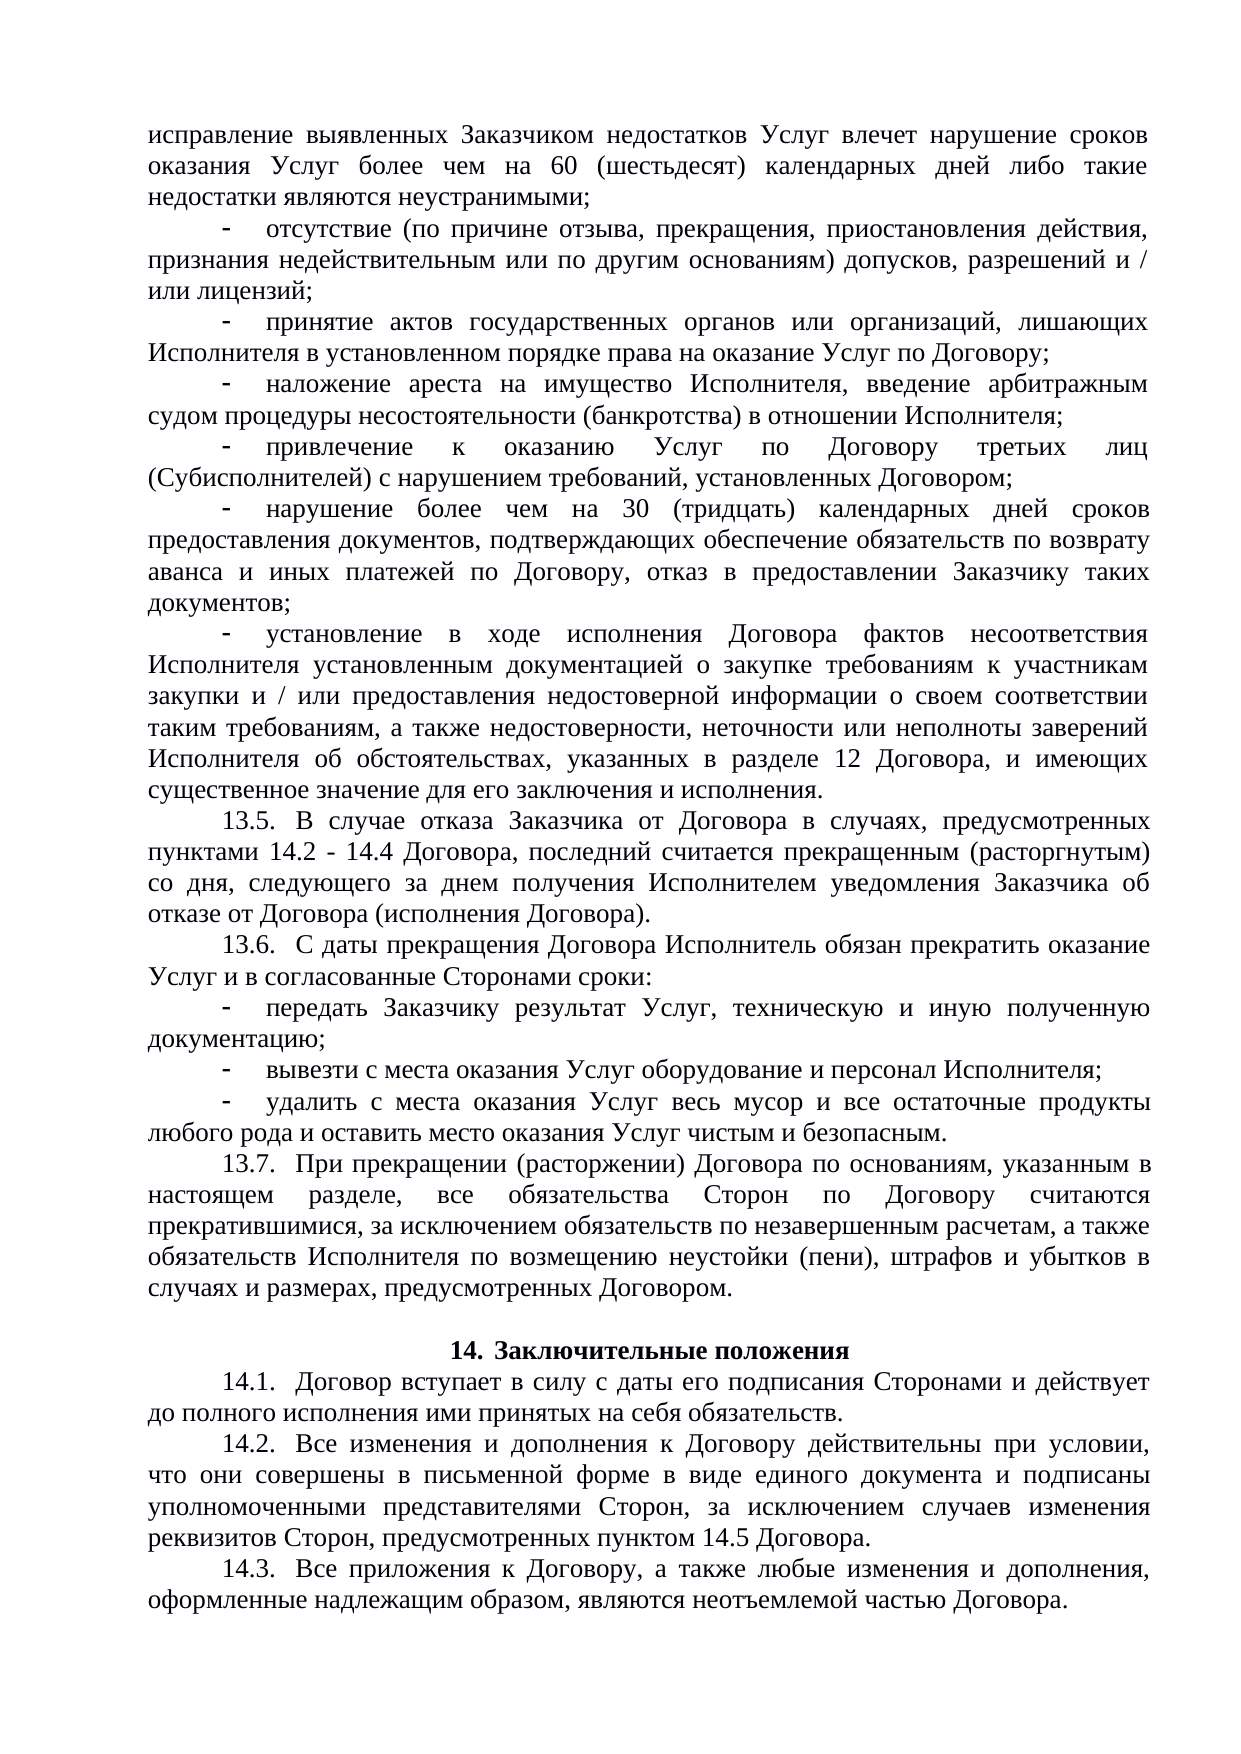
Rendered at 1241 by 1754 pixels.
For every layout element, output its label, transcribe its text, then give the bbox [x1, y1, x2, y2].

list нарушение более чем на 30 (тридцать) календарных дней сроков предоставления документов, подтверждающих обеспечение обязательств по возврату аванса и иных платежей по Договору, отказ в предоставлении Заказчику таких документов; [148, 492, 1152, 617]
list При прекращении (расторжении) Договора по основаниям, указанным в настоящем разделе, все обязательства Сторон по Договору считаются прекратившимися, за исключением обязательств по незавершенным расчетам, а также обязательств Исполнителя по возмещению неустойки (пени), штрафов и убытков в случаях и размерах, предусмотренных Договором. [148, 1147, 1152, 1303]
list Все изменения и дополнения к Договору действительны при условии, что они совершены в письменной форме в виде единого документа и подписаны уполномоченными представителями Сторон, за исключением случаев изменения реквизитов Сторон, предусмотренных пунктом 14.5 Договора. [148, 1427, 1152, 1552]
list удалить с места оказания Услуг весь мусор и все остаточные продукты любого рода и оставить место оказания Услуг чистым и безопасным. [148, 1084, 1152, 1147]
list С даты прекращения Договора Исполнитель обязан прекратить оказание Услуг и в согласованные Сторонами сроки: [148, 929, 1152, 991]
list Все приложения к Договору, а также любые изменения и дополнения, оформленные надлежащим образом, являются неотъемлемой частью Договора. [148, 1552, 1152, 1614]
list исправление выявленных Заказчиком недостатков Услуг влечет нарушение сроков оказания Услуг более чем на 60 (шестьдесят) календарных дней либо такие недостатки являются неустранимыми; [148, 118, 1149, 212]
list Договор вступает в силу с даты его подписания Сторонами и действует до полного исполнения ими принятых на себя обязательств. [148, 1365, 1152, 1427]
list вывезти с места оказания Услуг оборудование и персонал Исполнителя; [148, 1053, 1152, 1084]
list В случае отказа Заказчика от Договора в случаях, предусмотренных пунктами 14.2 - 14.4 Договора, последний считается прекращенным (расторгнутым) со дня, следующего за днем получения Исполнителем уведомления Заказчика об отказе от Договора (исполнения Договора). [148, 804, 1152, 929]
list Заключительные положения [148, 1334, 1152, 1365]
list передать Заказчику результат Услуг, техническую и иную полученную документацию; [148, 991, 1152, 1053]
list установление в ходе исполнения Договора фактов несоответствия Исполнителя установленным документацией о закупке требованиям к участникам закупки и / или предоставления недостоверной информации о своем соответствии таким требованиям, а также недостоверности, неточности или неполноты заверений Исполнителя об обстоятельствах, указанных в разделе 12 Договора, и имеющих существенное значение для его заключения и исполнения. [148, 617, 1149, 804]
list наложение ареста на имущество Исполнителя, введение арбитражным судом процедуры несостоятельности (банкротства) в отношении Исполнителя; [148, 368, 1149, 430]
list отсутствие (по причине отзыва, прекращения, приостановления действия, признания недействительным или по другим основаниям) допусков, разрешений и / или лицензий; [148, 212, 1149, 305]
list привлечение к оказанию Услуг по Договору третьих лиц (Субисполнителей) с нарушением требований, установленных Договором; [148, 430, 1149, 492]
list принятие актов государственных органов или организаций, лишающих Исполнителя в установленном порядке права на оказание Услуг по Договору; [148, 305, 1149, 368]
